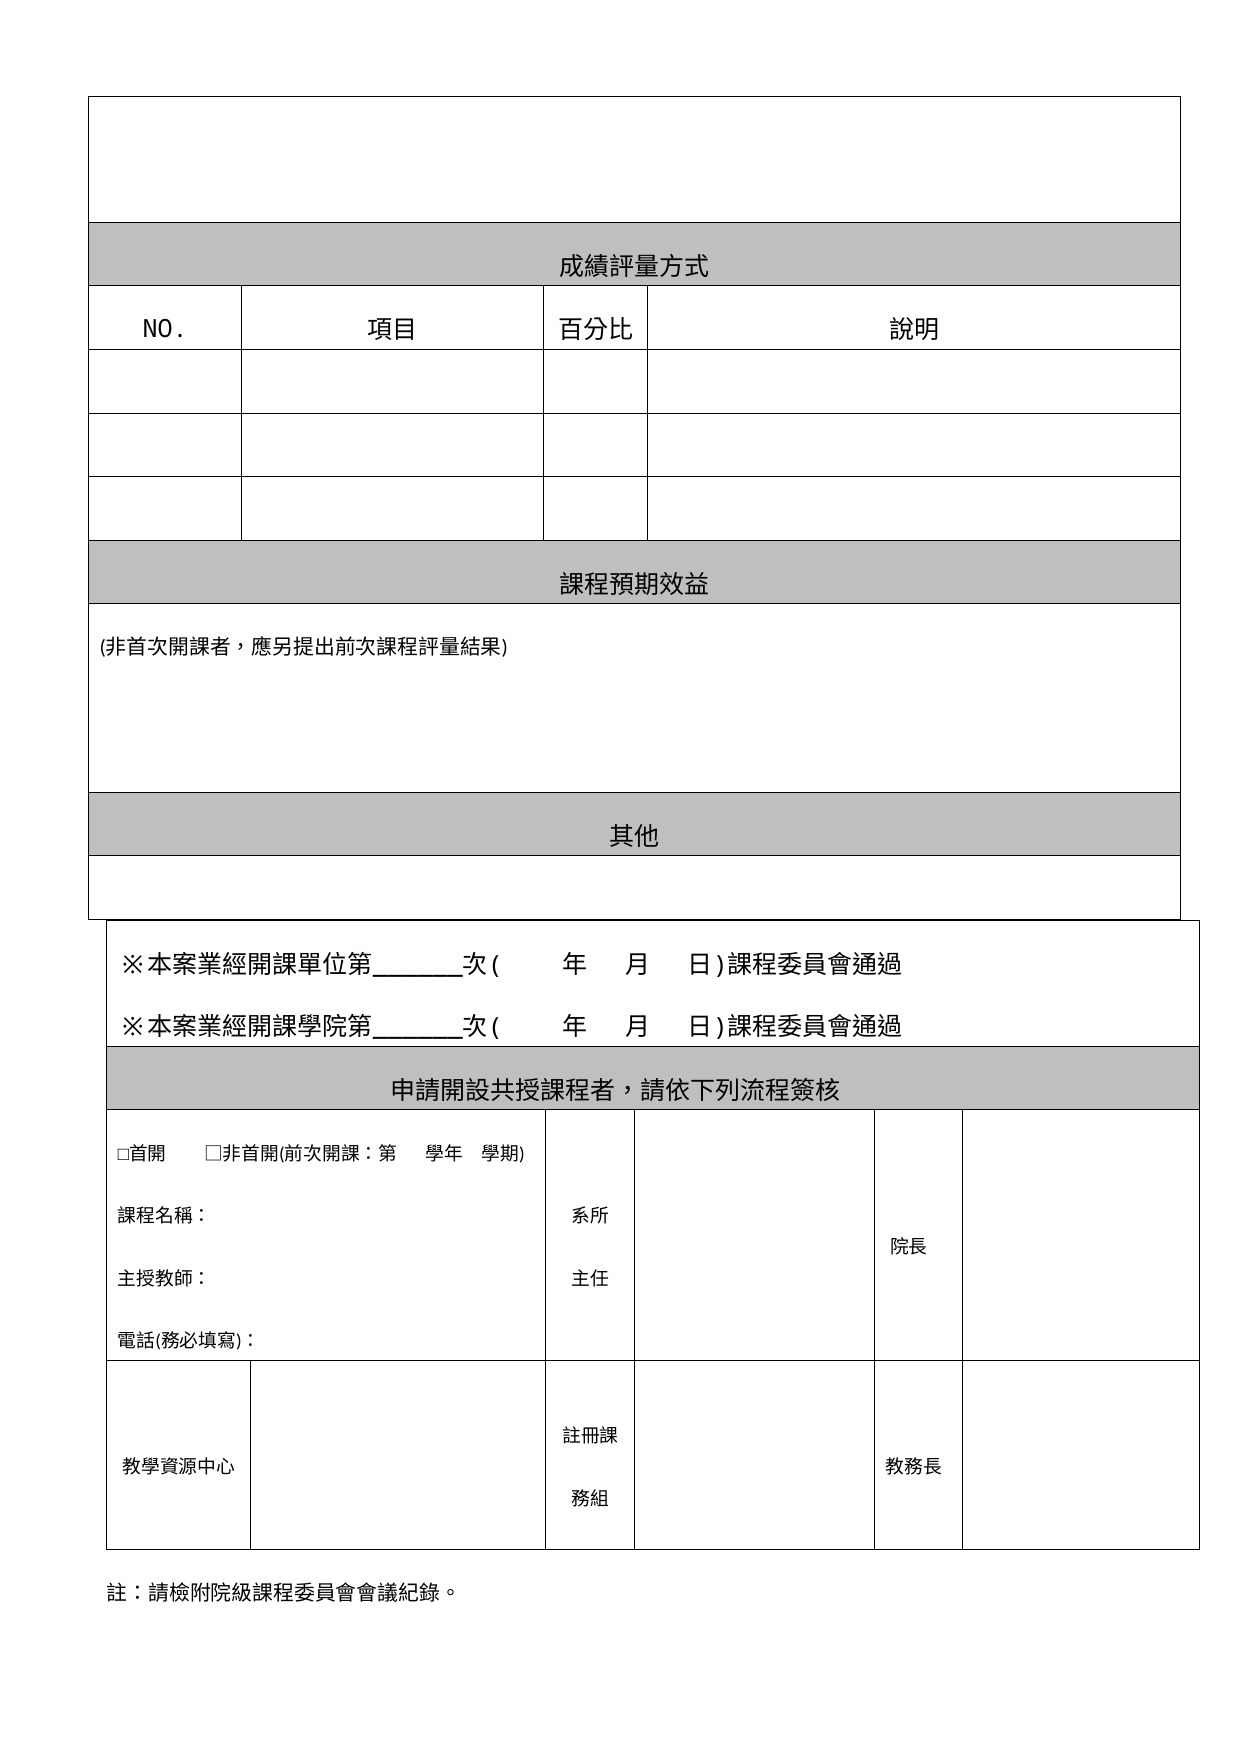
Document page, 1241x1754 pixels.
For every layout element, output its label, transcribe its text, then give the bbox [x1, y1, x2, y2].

table_cell [242, 477, 543, 539]
text 註：請檢附院級課程委員會會議紀錄。 [106, 1550, 1134, 1612]
table_cell [963, 1361, 1199, 1549]
table_cell [89, 477, 241, 539]
table_cell [544, 414, 647, 476]
table_cell □首開 □非首開(前次開課：第 學年 學期) 課程名稱： 主授教師： 電話(務必填寫)： [107, 1110, 545, 1360]
table_cell [963, 1110, 1199, 1360]
table_cell [635, 1110, 874, 1360]
table_cell 申請開設共授課程者，請依下列流程簽核 [107, 1047, 1199, 1109]
table_cell [544, 477, 647, 539]
table_cell [242, 414, 543, 476]
table_cell [648, 350, 1180, 412]
table_cell 註冊課務組 [546, 1361, 634, 1549]
table_cell [635, 1361, 874, 1549]
table_cell [251, 1361, 545, 1549]
table_cell [648, 477, 1180, 539]
table_cell 教務長 [875, 1361, 962, 1549]
table_cell 教學資源中心 [107, 1361, 250, 1549]
table_cell [89, 97, 1180, 222]
table_cell 院長 [875, 1110, 962, 1360]
table_cell [242, 350, 543, 412]
table_cell 百分比 [544, 286, 647, 349]
table_cell 其他 [89, 793, 1180, 855]
table_cell [89, 414, 241, 476]
table_cell 系所 主任 [546, 1110, 634, 1360]
table_cell 項目 [242, 286, 543, 349]
table_cell 說明 [648, 286, 1180, 349]
table_cell 課程預期效益 [89, 541, 1180, 603]
table_cell (非首次開課者，應另提出前次課程評量結果) [89, 604, 1180, 792]
table_cell [544, 350, 647, 412]
table_cell [648, 414, 1180, 476]
table_header ※本案業經開課單位第______次( 年 月 日)課程委員會通過 ※本案業經開課學院第______次( 年 月 日)課程委員會通過 [107, 921, 1199, 1046]
table_cell [89, 856, 1180, 919]
table_cell 成績評量方式 [89, 223, 1180, 285]
table_cell [89, 350, 241, 412]
table_cell NO. [89, 286, 241, 349]
